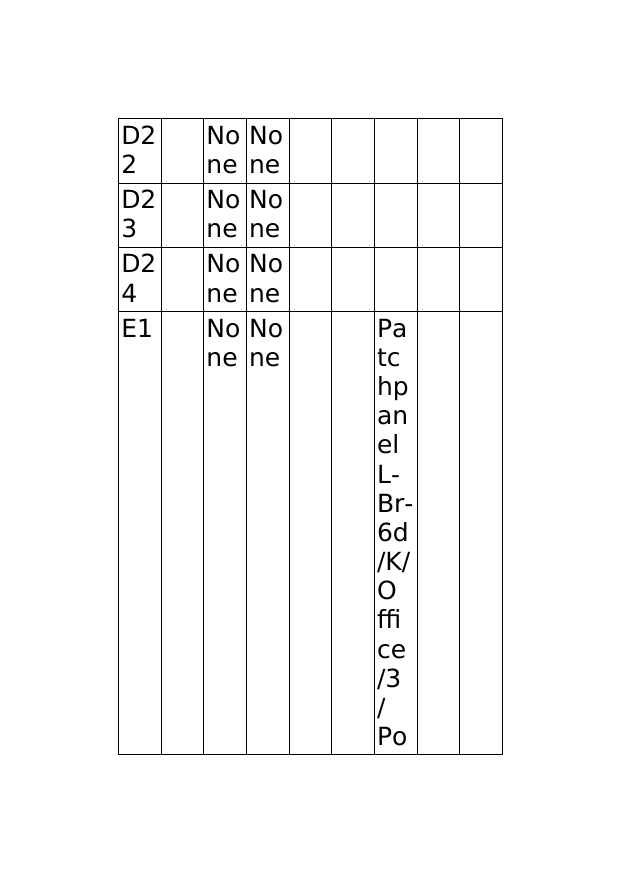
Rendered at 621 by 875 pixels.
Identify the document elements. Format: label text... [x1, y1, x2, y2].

table_cell [375, 184, 417, 247]
table_cell [460, 184, 502, 247]
table_cell [418, 184, 459, 247]
table_cell E1 [119, 312, 161, 754]
table_cell [332, 119, 374, 182]
table_cell D23 [119, 184, 161, 247]
table_cell D24 [119, 248, 161, 311]
table_cell [162, 248, 203, 311]
table_cell [418, 248, 459, 311]
table_cell None [247, 184, 289, 247]
table_cell None [204, 312, 246, 754]
table_cell Patchpanel L-Br-6d/K/Office/3 / Po [375, 312, 417, 754]
table_cell [418, 312, 459, 754]
table_cell None [204, 248, 246, 311]
table_cell None [204, 184, 246, 247]
table_cell [375, 248, 417, 311]
table_cell [162, 312, 203, 754]
table_cell None [247, 119, 289, 182]
table_cell [290, 248, 331, 311]
table_cell [162, 119, 203, 182]
table_cell [290, 119, 331, 182]
table_cell D22 [119, 119, 161, 182]
table_cell [460, 312, 502, 754]
table_cell [332, 312, 374, 754]
table_cell [332, 248, 374, 311]
table_cell [162, 184, 203, 247]
table_cell None [204, 119, 246, 182]
table_cell [460, 248, 502, 311]
table_cell [418, 119, 459, 182]
table_cell None [247, 248, 289, 311]
table_cell [460, 119, 502, 182]
table_cell [290, 312, 331, 754]
table_cell [332, 184, 374, 247]
table_cell [375, 119, 417, 182]
table_cell [290, 184, 331, 247]
table_cell None [247, 312, 289, 754]
